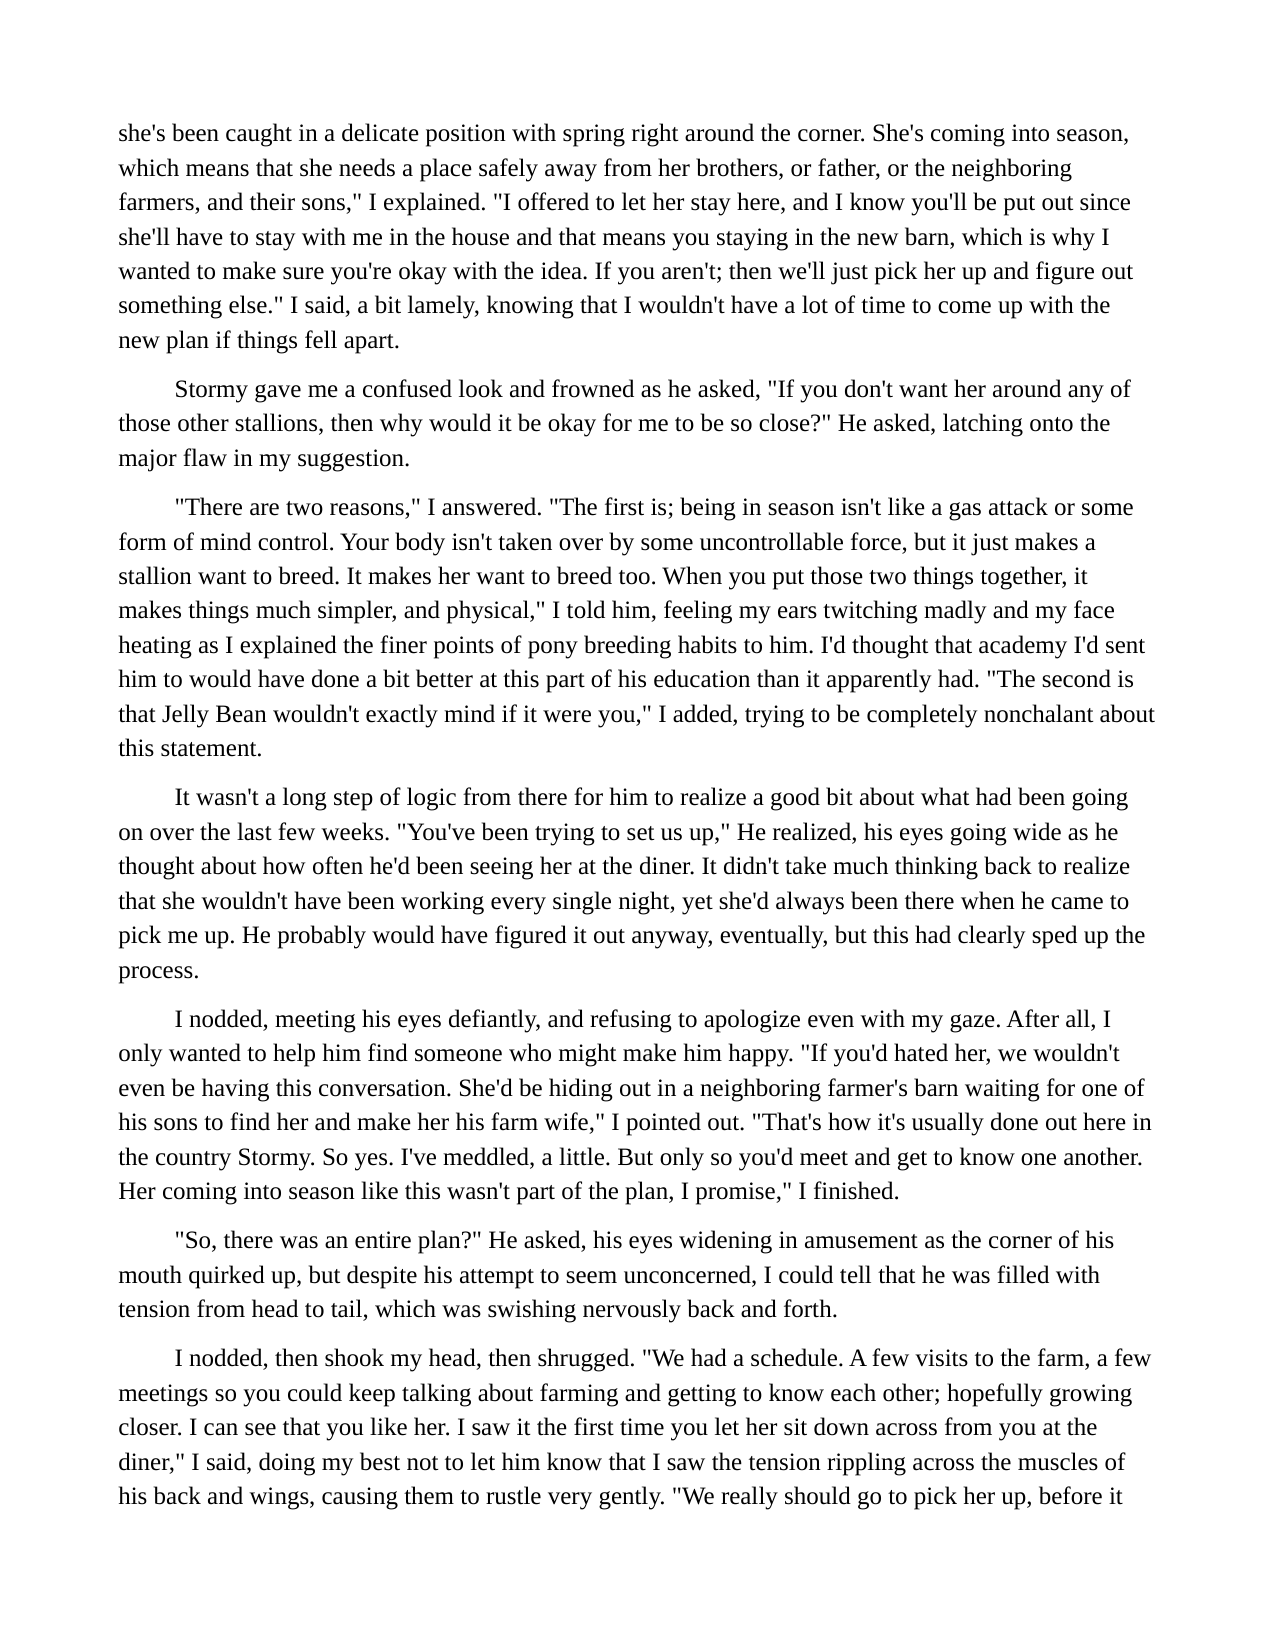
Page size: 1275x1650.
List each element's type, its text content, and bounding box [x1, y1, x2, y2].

text I nodded, meeting his eyes defiantly, and refusing to apologize even with my gaze. After all, I only wanted to help him find someone who might make him happy. "If you'd hated her, we wouldn't even be having this conversation. She'd be hiding out in a neighboring farmer's barn waiting for one of his sons to find her and make her his farm wife," I pointed out. "That's how it's usually done out here in the country Stormy. So yes. I've meddled, a little. But only so you'd meet and get to know one another. Her coming into season like this wasn't part of the plan, I promise," I finished. [118, 1004, 1157, 1205]
text "There are two reasons," I answered. "The first is; being in season isn't like a gas attack or some form of mind control. Your body isn't taken over by some uncontrollable force, but it just makes a stallion want to breed. It makes her want to breed too. When you put those two things together, it makes things much simpler, and physical," I told him, feeling my ears twitching madly and my face heating as I explained the finer points of pony breeding habits to him. I'd thought that academy I'd sent him to would have done a bit better at this part of his education than it apparently had. "The second is that Jelly Bean wouldn't exactly mind if it were you," I added, trying to be completely nonchalant about this statement. [118, 492, 1157, 762]
text she's been caught in a delicate position with spring right around the corner. She's coming into season, which means that she needs a place safely away from her brothers, or father, or the neighboring farmers, and their sons," I explained. "I offered to let her stay here, and I know you'll be put out since she'll have to stay with me in the house and that means you staying in the new barn, which is why I wanted to make sure you're okay with the idea. If you aren't; then we'll just pick her up and figure out something else." I said, a bit lamely, knowing that I wouldn't have a lot of time to come up with the new plan if things fell apart. [118, 118, 1157, 354]
text I nodded, then shook my head, then shrugged. "We had a schedule. A few visits to the farm, a few meetings so you could keep talking about farming and getting to know each other; hopefully growing closer. I can see that you like her. I saw it the first time you let her sit down across from you at the diner," I said, doing my best not to let him know that I saw the tension rippling across the muscles of his back and wings, causing them to rustle very gently. "We really should go to pick her up, before it [118, 1343, 1157, 1510]
text Stormy gave me a confused look and frowned as he asked, "If you don't want her around any of those other stallions, then why would it be okay for me to be so close?" He asked, latching onto the major flaw in my suggestion. [118, 374, 1157, 472]
text "So, there was an entire plan?" He asked, his eyes widening in amusement as the corner of his mouth quirked up, but despite his attempt to seem unconcerned, I could tell that he was filled with tension from head to tail, which was swishing nervously back and forth. [118, 1225, 1157, 1323]
text It wasn't a long step of logic from there for him to realize a good bit about what had been going on over the last few weeks. "You've been trying to set us up," He realized, his eyes going wide as he thought about how often he'd been seeing her at the diner. It didn't take much thinking back to realize that she wouldn't have been working every single night, yet she'd always been there when he came to pick me up. He probably would have figured it out anyway, eventually, but this had clearly sped up the process. [118, 782, 1157, 984]
